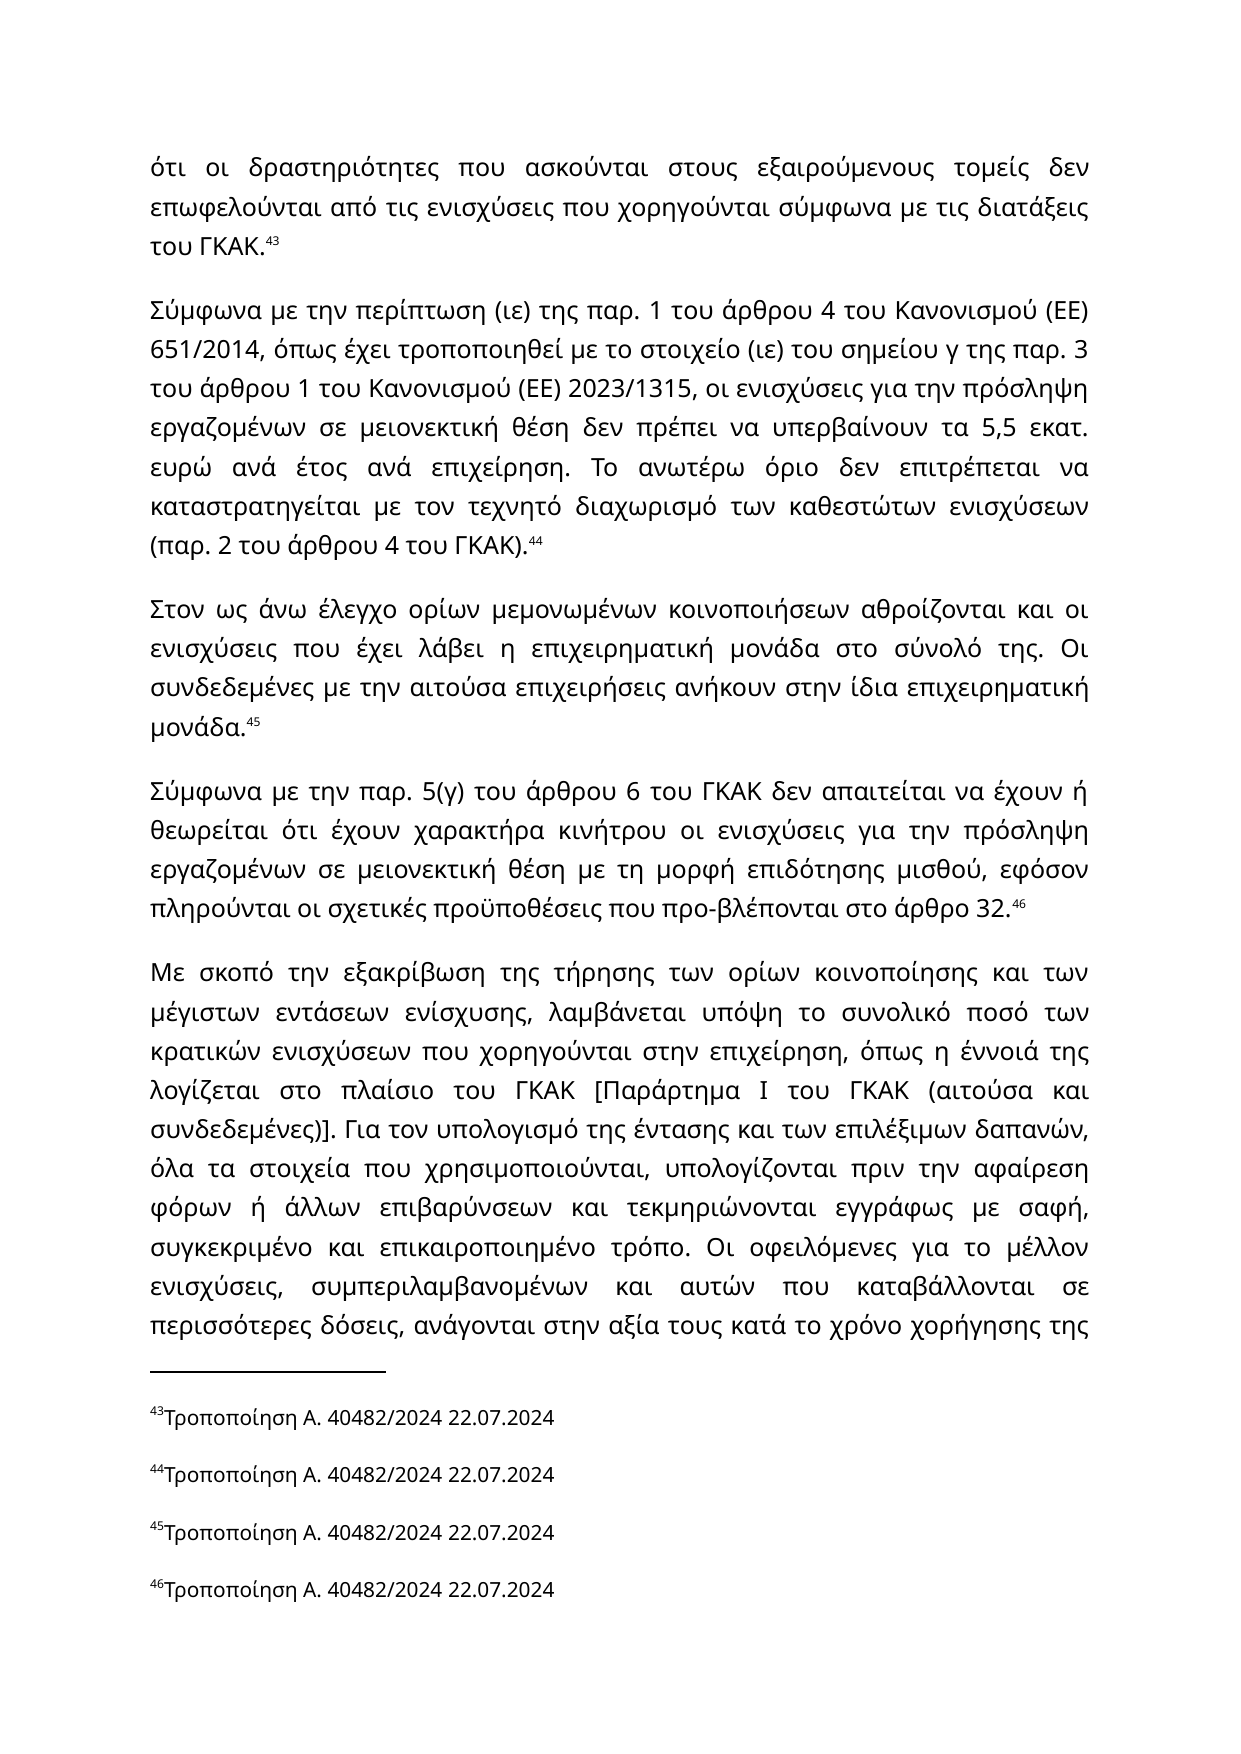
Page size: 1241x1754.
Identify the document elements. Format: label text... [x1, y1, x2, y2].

text Με σκοπό την εξακρίβωση της τήρησης των ορίων κοινοποίησης και των μέγιστων εντάσεων ενίσχυσης, λαμβάνεται υπόψη το συνολικό ποσό των κρατικών ενισχύσεων που χορηγούνται στην επιχείρηση, όπως η έννοιά της λογίζεται στο πλαίσιο του ΓΚΑΚ [Παράρτημα Ι του ΓΚΑΚ (αιτούσα και συνδεδεμένες)]. Για τον υπολογισμό της έντασης και των επιλέξιμων δαπανών, όλα τα στοιχεία που χρησιμοποιούνται, υπολογίζονται πριν την αφαίρεση φόρων ή άλλων επιβαρύνσεων και τεκμηριώνονται εγγράφως με σαφή, συγκεκριμένο και επικαιροποιημένο τρόπο. Οι οφειλόμενες για το μέλλον ενισχύσεις, συμπεριλαμβανομένων και αυτών που καταβάλλονται σε περισσότερες δόσεις, ανάγονται στην αξία τους κατά το χρόνο χορήγησης της [150, 955, 1090, 1342]
text Τροποποίηση A. 40482/2024 22.07.2024 [150, 1576, 1090, 1604]
text Σύμφωνα με την παρ. 5(γ) του άρθρου 6 του ΓΚΑΚ δεν απαιτείται να έχουν ή θεωρείται ότι έχουν χαρακτήρα κινήτρου οι ενισχύσεις για την πρόσληψη εργαζομένων σε μειονεκτική θέση με τη μορφή επιδότησης μισθού, εφόσον πληρούνται οι σχετικές προϋποθέσεις που προ-βλέπονται στο άρθρο 32. [150, 773, 1090, 925]
text Στον ως άνω έλεγχο ορίων μεμονωμένων κοινοποιήσεων αθροίζονται και οι ενισχύσεις που έχει λάβει η επιχειρηματική μονάδα στο σύνολό της. Οι συνδεδεμένες με την αιτούσα επιχειρήσεις ανήκουν στην ίδια επιχειρηματική μονάδα. [150, 592, 1090, 743]
text ότι οι δραστηριότητες που ασκούνται στους εξαιρούμενους τομείς δεν επωφελούνται από τις ενισχύσεις που χορηγούνται σύμφωνα με τις διατάξεις του ΓΚΑΚ. [150, 150, 1090, 262]
text Τροποποίηση A. 40482/2024 22.07.2024 [150, 1518, 1090, 1546]
text Τροποποίηση A. 40482/2024 22.07.2024 [150, 1460, 1090, 1489]
text Τροποποίηση A. 40482/2024 22.07.2024 [150, 1403, 1090, 1431]
text Σύμφωνα με την περίπτωση (ιε) της παρ. 1 του άρθρου 4 του Κανονισμού (ΕΕ) 651/2014, όπως έχει τροποποιηθεί με το στοιχείο (ιε) του σημείου γ της παρ. 3 του άρθρου 1 του Κανονισμού (ΕΕ) 2023/1315, οι ενισχύσεις για την πρόσληψη εργαζομένων σε μειονεκτική θέση δεν πρέπει να υπερβαίνουν τα 5,5 εκατ. ευρώ ανά έτος ανά επιχείρηση. Το ανωτέρω όριο δεν επιτρέπεται να καταστρατηγείται με τον τεχνητό διαχωρισμό των καθεστώτων ενισχύσεων (παρ. 2 του άρθρου 4 του ΓΚΑΚ). [150, 292, 1090, 562]
